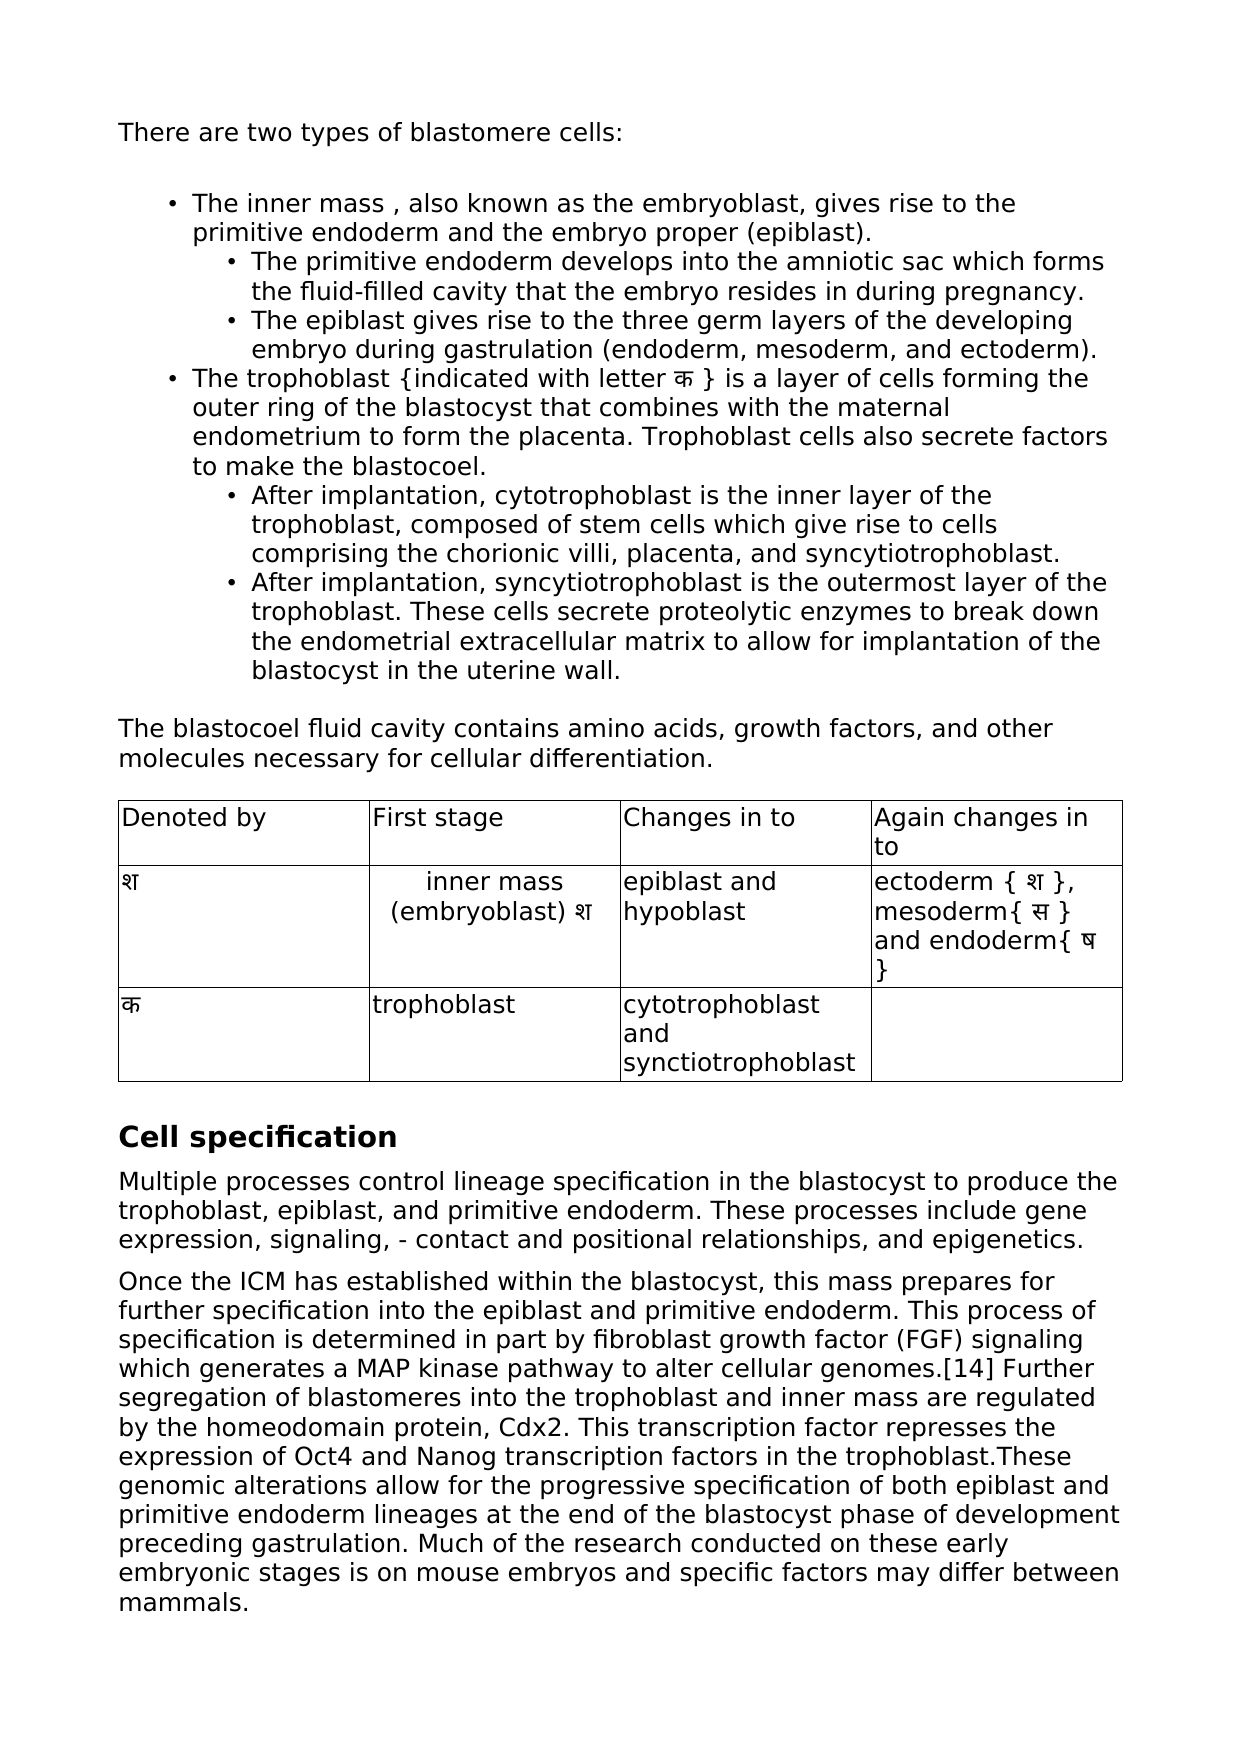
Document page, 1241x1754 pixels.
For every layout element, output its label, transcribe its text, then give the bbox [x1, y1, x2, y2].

table_header Again changes in to [872, 801, 1122, 864]
list After implantation, cytotrophoblast is the inner layer of the trophoblast, composed of stem cells which give rise to cells comprising the chorionic villi, placenta, and syncytiotrophoblast. [236, 481, 1122, 568]
list After implantation, syncytiotrophoblast is the outermost layer of the trophoblast. These cells secrete proteolytic enzymes to break down the endometrial extracellular matrix to allow for implantation of the blastocyst in the uterine wall. [236, 568, 1122, 685]
text Multiple processes control lineage specification in the blastocyst to produce the trophoblast, epiblast, and primitive endoderm. These processes include gene expression, signaling, - contact and positional relationships, and epigenetics. [118, 1167, 1122, 1254]
table_cell [872, 988, 1122, 1081]
table_cell ectoderm { श }, mesoderm{ स } and endoderm{ ष } [872, 866, 1122, 987]
table_header First stage [370, 801, 620, 864]
table_cell cytotrophoblast and synctiotrophoblast [621, 988, 871, 1081]
text Once the ICM has established within the blastocyst, this mass prepares for further specification into the epiblast and primitive endoderm. This process of specification is determined in part by fibroblast growth factor (FGF) signaling which generates a MAP kinase pathway to alter cellular genomes.[14] Further segregation of blastomeres into the trophoblast and inner mass are regulated by the homeodomain protein, Cdx2. This transcription factor represses the expression of Oct4 and Nanog transcription factors in the trophoblast.These genomic alterations allow for the progressive specification of both epiblast and primitive endoderm lineages at the end of the blastocyst phase of development preceding gastrulation. Much of the research conducted on these early embryonic stages is on mouse embryos and specific factors may differ between mammals. [118, 1267, 1122, 1617]
table_header Changes in to [621, 801, 871, 864]
subtitle Cell specification [118, 1120, 1122, 1154]
text There are two types of blastomere cells: [118, 118, 1122, 147]
text The blastocoel fluid cavity contains amino acids, growth factors, and other molecules necessary for cellular differentiation. [118, 714, 1122, 773]
table_header Denoted by [119, 801, 369, 864]
list The trophoblast {indicated with letter क } is a layer of cells forming the outer ring of the blastocyst that combines with the maternal endometrium to form the placenta. Trophoblast cells also secrete factors to make the blastocoel. [177, 364, 1122, 481]
list The epiblast gives rise to the three germ layers of the developing embryo during gastrulation (endoderm, mesoderm, and ectoderm). [236, 306, 1122, 364]
table_cell श [119, 866, 369, 987]
list The inner mass , also known as the embryoblast, gives rise to the primitive endoderm and the embryo proper (epiblast). [177, 189, 1122, 248]
table_cell trophoblast [370, 988, 620, 1081]
list The primitive endoderm develops into the amniotic sac which forms the fluid-filled cavity that the embryo resides in during pregnancy. [236, 248, 1122, 306]
table_cell inner mass (embryoblast) श [370, 866, 620, 987]
table_cell epiblast and hypoblast [621, 866, 871, 987]
table_cell क [119, 988, 369, 1081]
